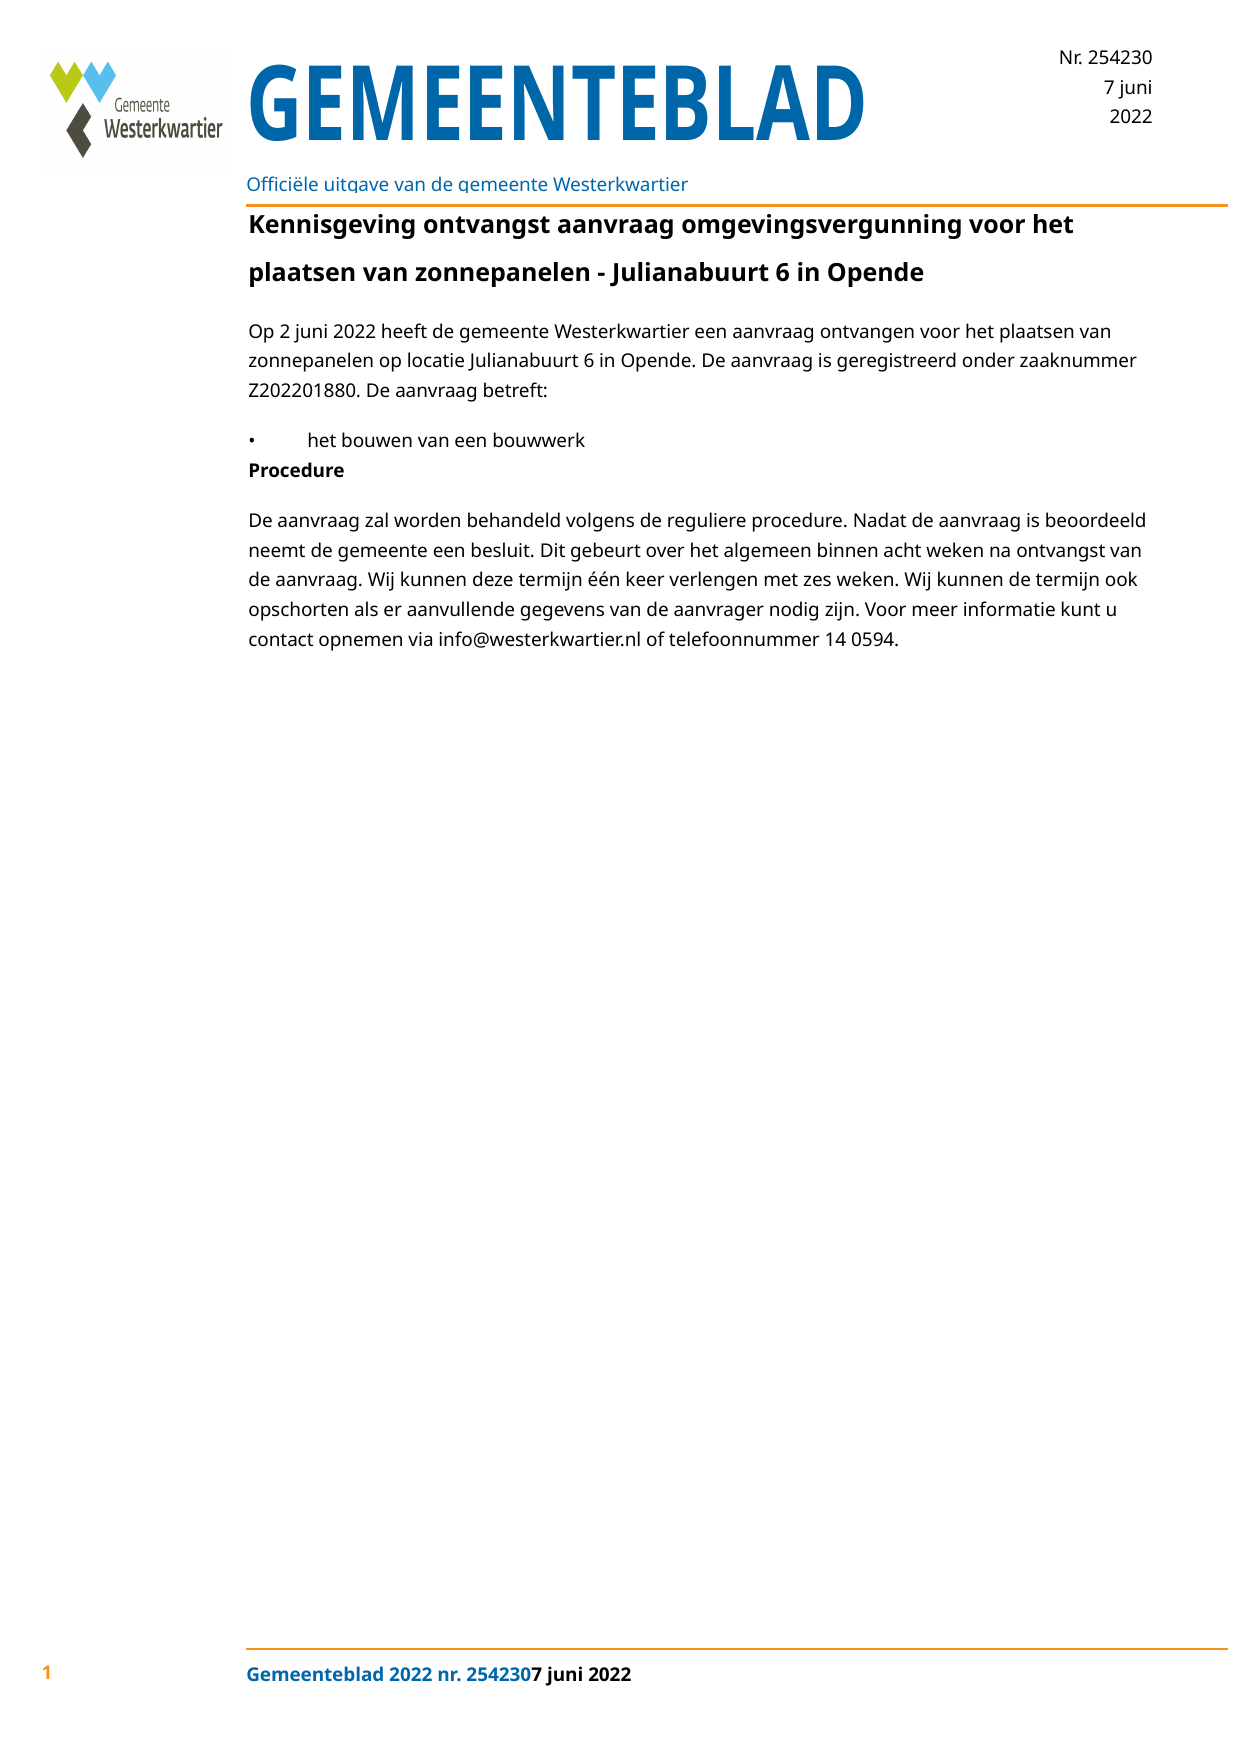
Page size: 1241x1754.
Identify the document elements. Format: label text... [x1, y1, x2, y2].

text De aanvraag zal worden behandeld volgens de reguliere procedure. Nadat de aanvraag is beoordeeld neemt de gemeente een besluit. Dit gebeurt over het algemeen binnen acht weken na ontvangst van de aanvraag. Wij kunnen deze termijn één keer verlengen met zes weken. Wij kunnen de termijn ook opschorten als er aanvullende gegevens van de aanvrager nodig zijn. Voor meer informatie kunt u contact opnemen via info@westerkwartier.nl of telefoonnummer 14 0594. [248, 507, 1152, 652]
text Op 2 juni 2022 heeft de gemeente Westerkwartier een aanvraag ontvangen voor het plaatsen van zonnepanelen op locatie Julianabuurt 6 in Opende. De aanvraag is geregistreerd onder zaaknummer Z202201880. De aanvraag betreft: [248, 318, 1152, 403]
text Kennisgeving ontvangst aanvraag omgevingsvergunning voor het plaatsen van zonnepanelen - Julianabuurt 6 in Opende [248, 207, 1152, 288]
picture [41, 47, 231, 172]
text Procedure [248, 457, 1152, 483]
list het bouwen van een bouwwerk [248, 427, 1152, 453]
